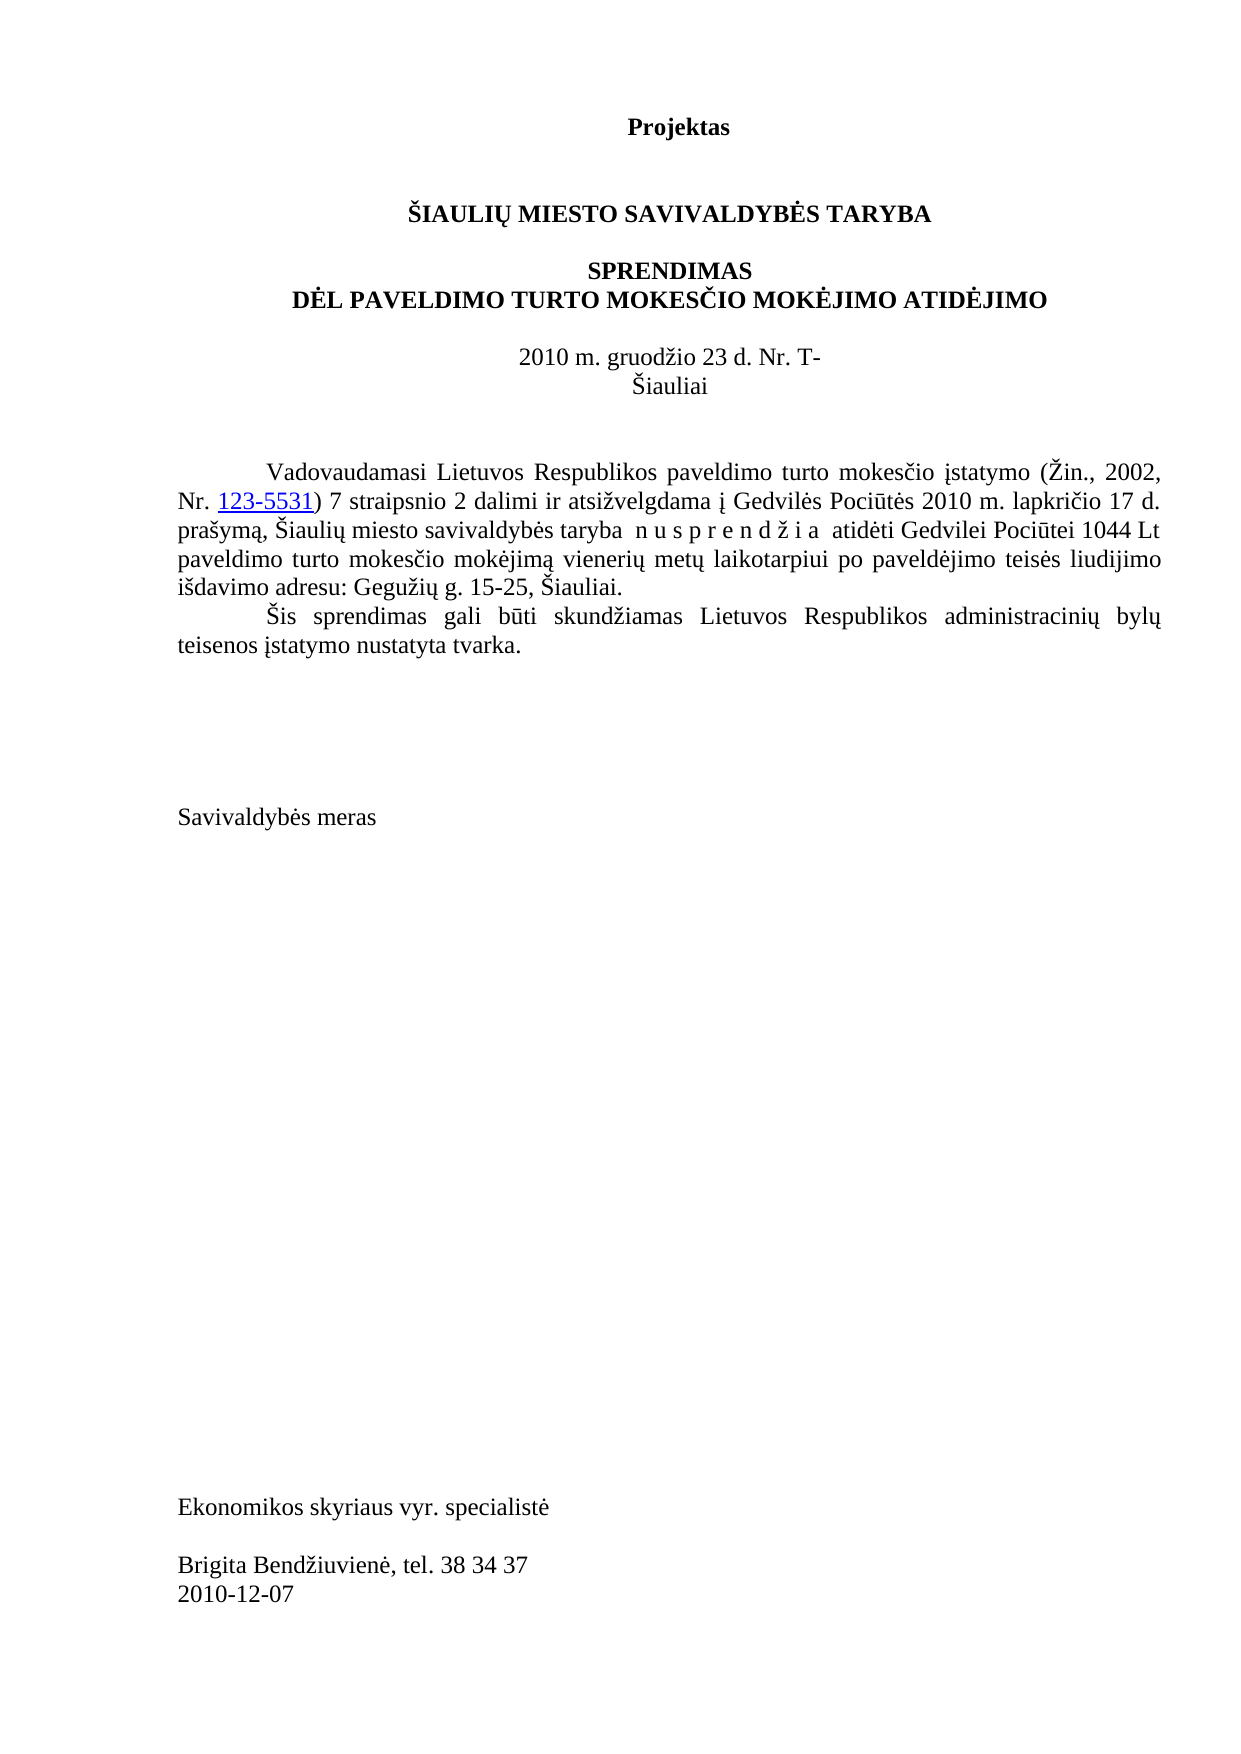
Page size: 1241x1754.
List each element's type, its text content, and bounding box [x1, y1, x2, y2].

text Vadovaudamasi Lietuvos Respublikos paveldimo turto mokesčio įstatymo (Žin., 2002, Nr. 123-5531) 7 straipsnio 2 dalimi ir atsižvelgdama į Gedvilės Pociūtės 2010 m. lapkričio 17 d. prašymą, Šiaulių miesto savivaldybės taryba n u s p r e n d ž i a atidėti Gedvilei Pociūtei 1044 Lt paveldimo turto mokesčio mokėjimą vienerių metų laikotarpiui po paveldėjimo teisės liudijimo išdavimo adresu: Gegužių g. 15-25, Šiauliai. [177, 457, 1162, 601]
text 2010-12-07 [177, 1579, 1162, 1607]
text 2010 m. gruodžio 23 d. Nr. T- [177, 342, 1162, 371]
text Šis sprendimas gali būti skundžiamas Lietuvos Respublikos administracinių bylų teisenos įstatymo nustatyta tvarka. [177, 601, 1162, 659]
text Savivaldybės meras [177, 802, 1162, 831]
text Brigita Bendžiuvienė, tel. 38 34 37 [177, 1550, 1162, 1579]
text Ekonomikos skyriaus vyr. specialistė [177, 1492, 1162, 1521]
text SPRENDIMAS [177, 256, 1162, 285]
text Šiauliai [177, 371, 1162, 400]
text Projektas [177, 112, 1162, 141]
text ŠIAULIŲ MIESTO SAVIVALDYBĖS TARYBA [177, 199, 1162, 227]
text DĖL PAVELDIMO TURTO MOKESČIO MOKĖJIMO ATIDĖJIMO [177, 285, 1162, 314]
